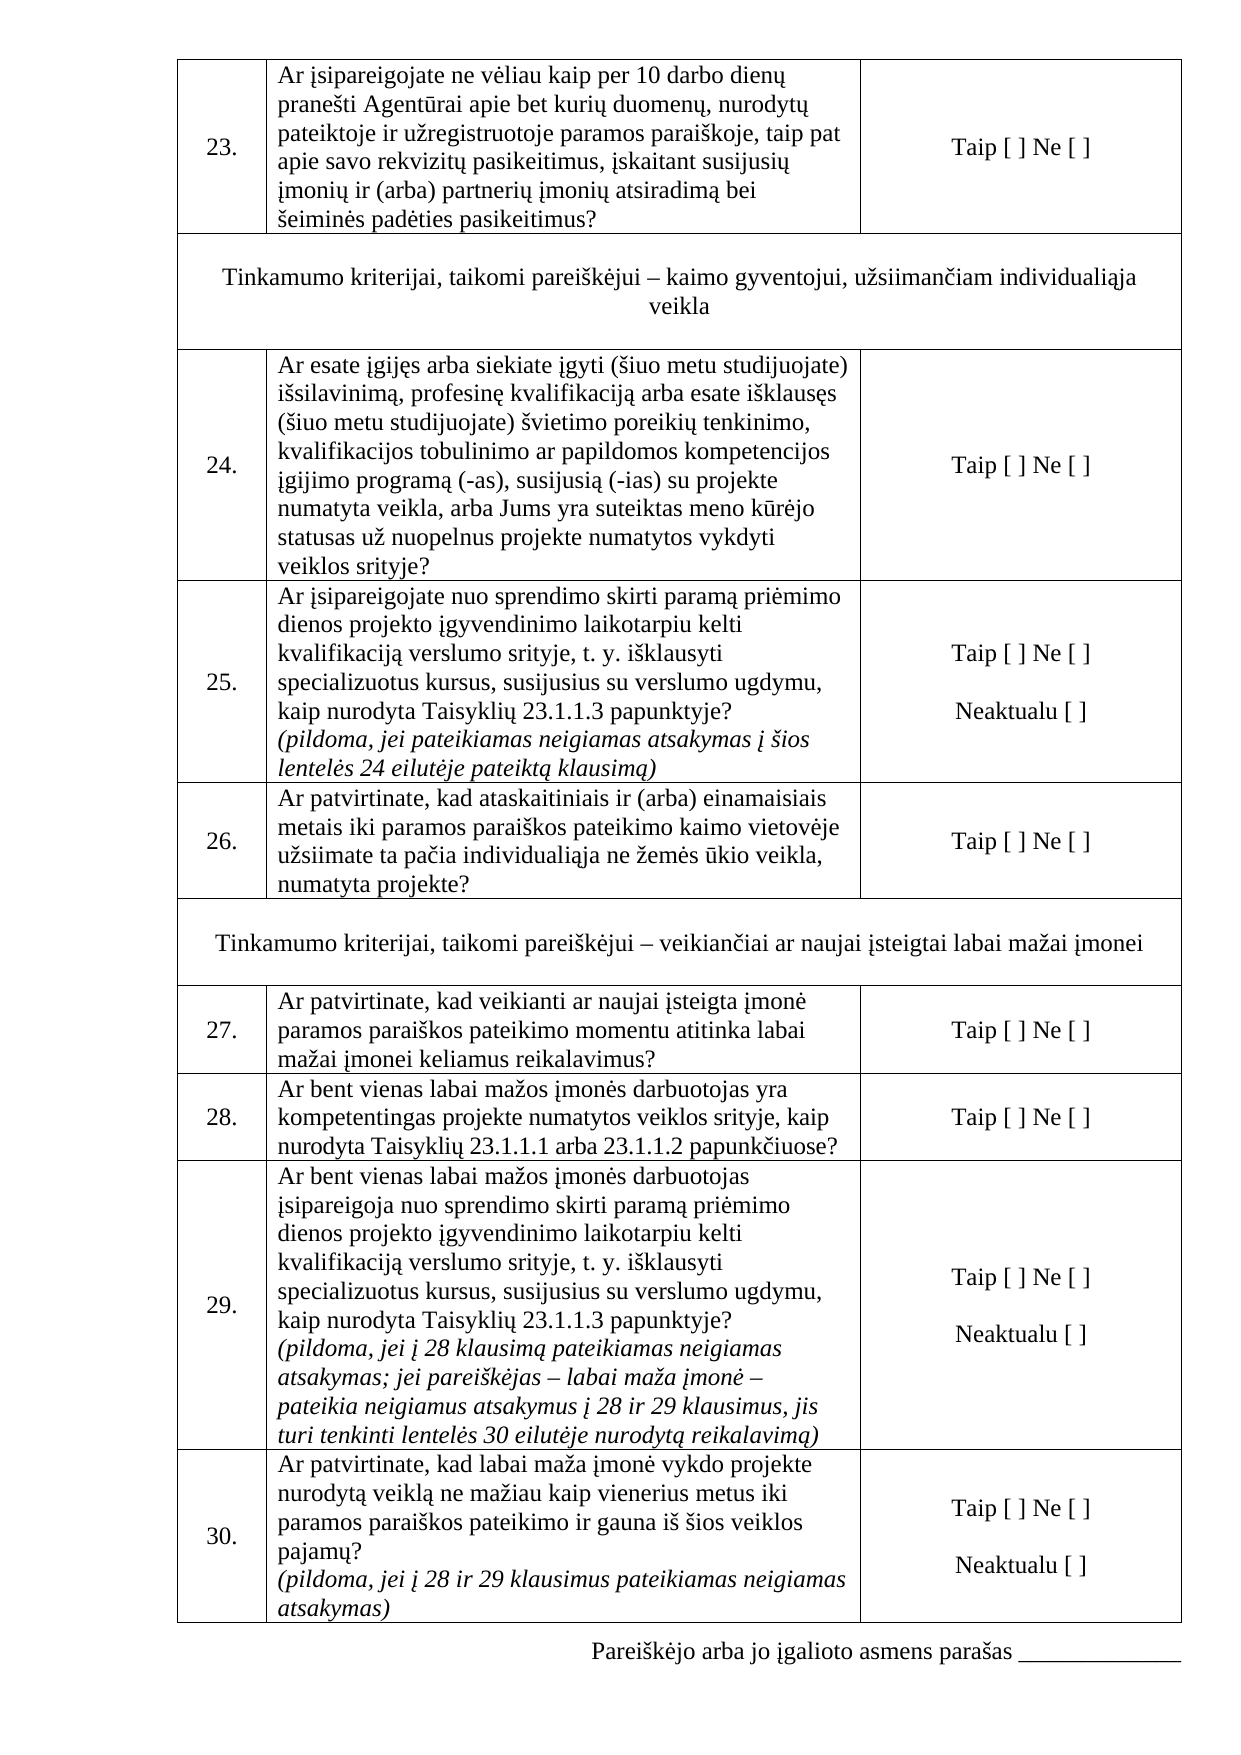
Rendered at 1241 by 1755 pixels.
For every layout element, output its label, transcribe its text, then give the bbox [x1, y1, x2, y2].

table_cell Taip [ ] Ne [ ] [861, 783, 1181, 898]
table_cell Tinkamumo kriterijai, taikomi pareiškėjui – veikiančiai ar naujai įsteigtai labai mažai įmonei [178, 899, 1181, 985]
table_cell 24. [178, 350, 266, 580]
table_cell Taip [ ] Ne [ ] Neaktualu [ ] [861, 1161, 1181, 1448]
table_cell Ar patvirtinate, kad ataskaitiniais ir (arba) einamaisiais metais iki paramos paraiškos pateikimo kaimo vietovėje užsiimate ta pačia individualiąja ne žemės ūkio veikla, numatyta projekte? [267, 783, 860, 898]
table_cell Ar bent vienas labai mažos įmonės darbuotojas yra kompetentingas projekte numatytos veiklos srityje, kaip nurodyta Taisyklių 23.1.1.1 arba 23.1.1.2 papunkčiuose? [267, 1074, 860, 1160]
table_cell 25. [178, 581, 266, 782]
table_cell Ar patvirtinate, kad veikianti ar naujai įsteigta įmonė paramos paraiškos pateikimo momentu atitinka labai mažai įmonei keliamus reikalavimus? [267, 986, 860, 1073]
table_cell Ar įsipareigojate ne vėliau kaip per 10 darbo dienų pranešti Agentūrai apie bet kurių duomenų, nurodytų pateiktoje ir užregistruotoje paramos paraiškoje, taip pat apie savo rekvizitų pasikeitimus, įskaitant susijusių įmonių ir (arba) partnerių įmonių atsiradimą bei šeiminės padėties pasikeitimus? [267, 60, 860, 233]
table_cell Ar patvirtinate, kad labai maža įmonė vykdo projekte nurodytą veiklą ne mažiau kaip vienerius metus iki paramos paraiškos pateikimo ir gauna iš šios veiklos pajamų? (pildoma, jei į 28 ir 29 klausimus pateikiamas neigiamas atsakymas) [267, 1450, 860, 1622]
table_cell Ar įsipareigojate nuo sprendimo skirti paramą priėmimo dienos projekto įgyvendinimo laikotarpiu kelti kvalifikaciją verslumo srityje, t. y. išklausyti specializuotus kursus, susijusius su verslumo ugdymu, kaip nurodyta Taisyklių 23.1.1.3 papunktyje? (pildoma, jei pateikiamas neigiamas atsakymas į šios lentelės 24 eilutėje pateiktą klausimą) [267, 581, 860, 782]
table_cell Ar bent vienas labai mažos įmonės darbuotojas įsipareigoja nuo sprendimo skirti paramą priėmimo dienos projekto įgyvendinimo laikotarpiu kelti kvalifikaciją verslumo srityje, t. y. išklausyti specializuotus kursus, susijusius su verslumo ugdymu, kaip nurodyta Taisyklių 23.1.1.3 papunktyje? (pildoma, jei į 28 klausimą pateikiamas neigiamas atsakymas; jei pareiškėjas – labai maža įmonė – pateikia neigiamus atsakymus į 28 ir 29 klausimus, jis turi tenkinti lentelės 30 eilutėje nurodytą reikalavimą) [267, 1161, 860, 1448]
table_cell 28. [178, 1074, 266, 1160]
table_cell 29. [178, 1161, 266, 1448]
table_cell Taip [ ] Ne [ ] [861, 986, 1181, 1073]
table_cell Taip [ ] Ne [ ] [861, 1074, 1181, 1160]
table_cell Tinkamumo kriterijai, taikomi pareiškėjui – kaimo gyventojui, užsiimančiam individualiąja veikla [178, 234, 1181, 349]
table_cell Taip [ ] Ne [ ] [861, 60, 1181, 233]
table_cell Ar esate įgijęs arba siekiate įgyti (šiuo metu studijuojate) išsilavinimą, profesinę kvalifikaciją arba esate išklausęs (šiuo metu studijuojate) švietimo poreikių tenkinimo, kvalifikacijos tobulinimo ar papildomos kompetencijos įgijimo programą (-as), susijusią (-ias) su projekte numatyta veikla, arba Jums yra suteiktas meno kūrėjo statusas už nuopelnus projekte numatytos vykdyti veiklos srityje? [267, 350, 860, 580]
table_cell 26. [178, 783, 266, 898]
table_cell 30. [178, 1450, 266, 1622]
table_cell Taip [ ] Ne [ ] [861, 350, 1181, 580]
table_cell Taip [ ] Ne [ ] Neaktualu [ ] [861, 1450, 1181, 1622]
table_cell Taip [ ] Ne [ ] Neaktualu [ ] [861, 581, 1181, 782]
table_cell 27. [178, 986, 266, 1073]
table_cell 23. [178, 60, 266, 233]
